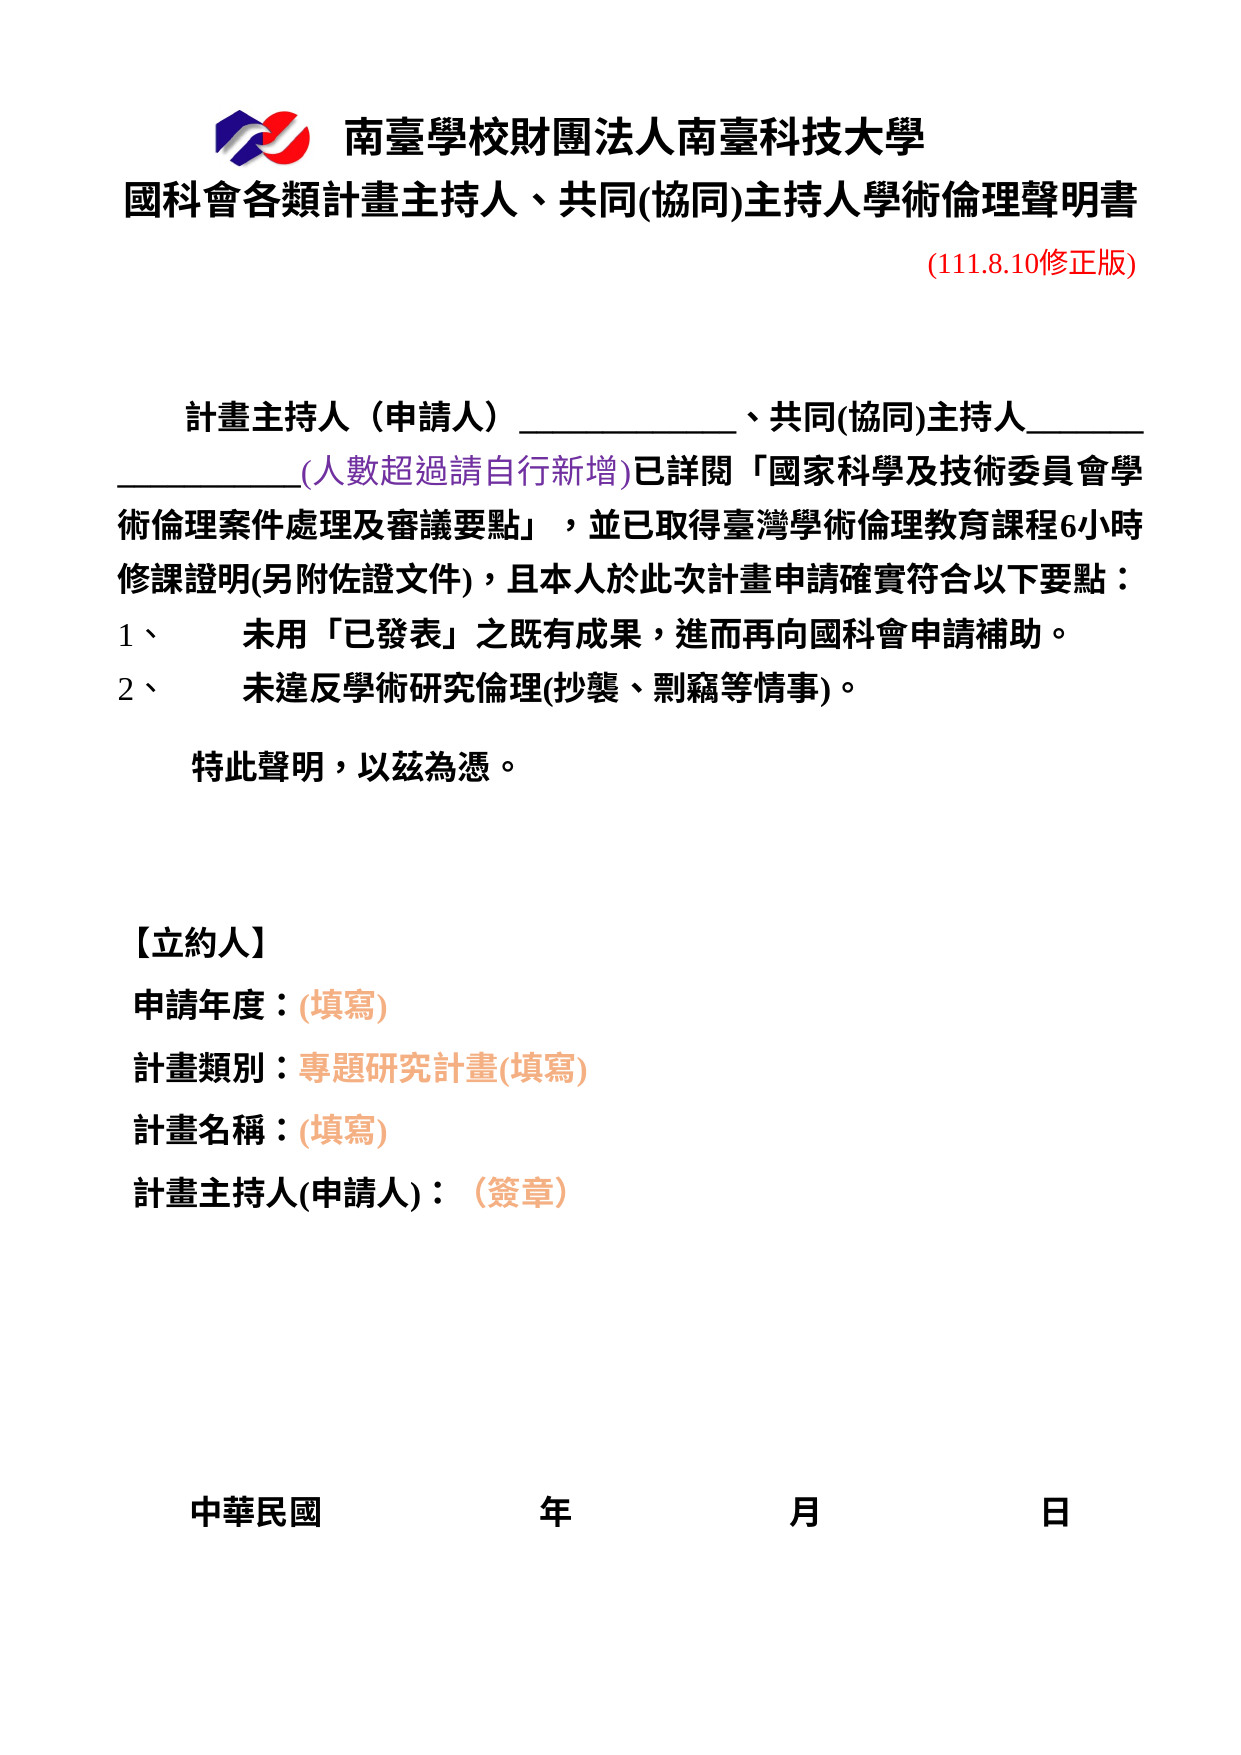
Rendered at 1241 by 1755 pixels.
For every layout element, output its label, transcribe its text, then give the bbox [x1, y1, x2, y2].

text 計畫主持人（申請人）_____________、共同(協同)主持人__________________(人數超過請自行新增)已詳閱「國家科學及技術委員會學術倫理案件處理及審議要點」，並已取得臺灣學術倫理教育課程6小時修課證明(另附佐證文件)，且本人於此次計畫申請確實符合以下要點： [117, 386, 1144, 603]
text (111.8.10修正版) [167, 239, 1136, 282]
text 南臺學校財團法人南臺科技大學 [117, 89, 1151, 164]
text 中華民國 年 月 日 [117, 1486, 1144, 1534]
text 計畫主持人(申請人)：（簽章） [132, 1155, 1144, 1218]
text 計畫類別：專題研究計畫(填寫) [132, 1030, 1144, 1093]
text 計畫名稱：(填寫) [132, 1093, 1144, 1155]
list 未違反學術研究倫理(抄襲、剽竊等情事)。 [117, 657, 1144, 711]
list 未用「已發表」之既有成果，進而再向國科會申請補助。 [117, 603, 1144, 657]
text 申請年度：(填寫) [132, 968, 1144, 1030]
text 國科會各類計畫主持人、共同(協同)主持人學術倫理聲明書 [101, 164, 1145, 227]
text 特此聲明，以茲為憑。 [191, 736, 1144, 790]
text 【立約人】 [117, 905, 1144, 968]
